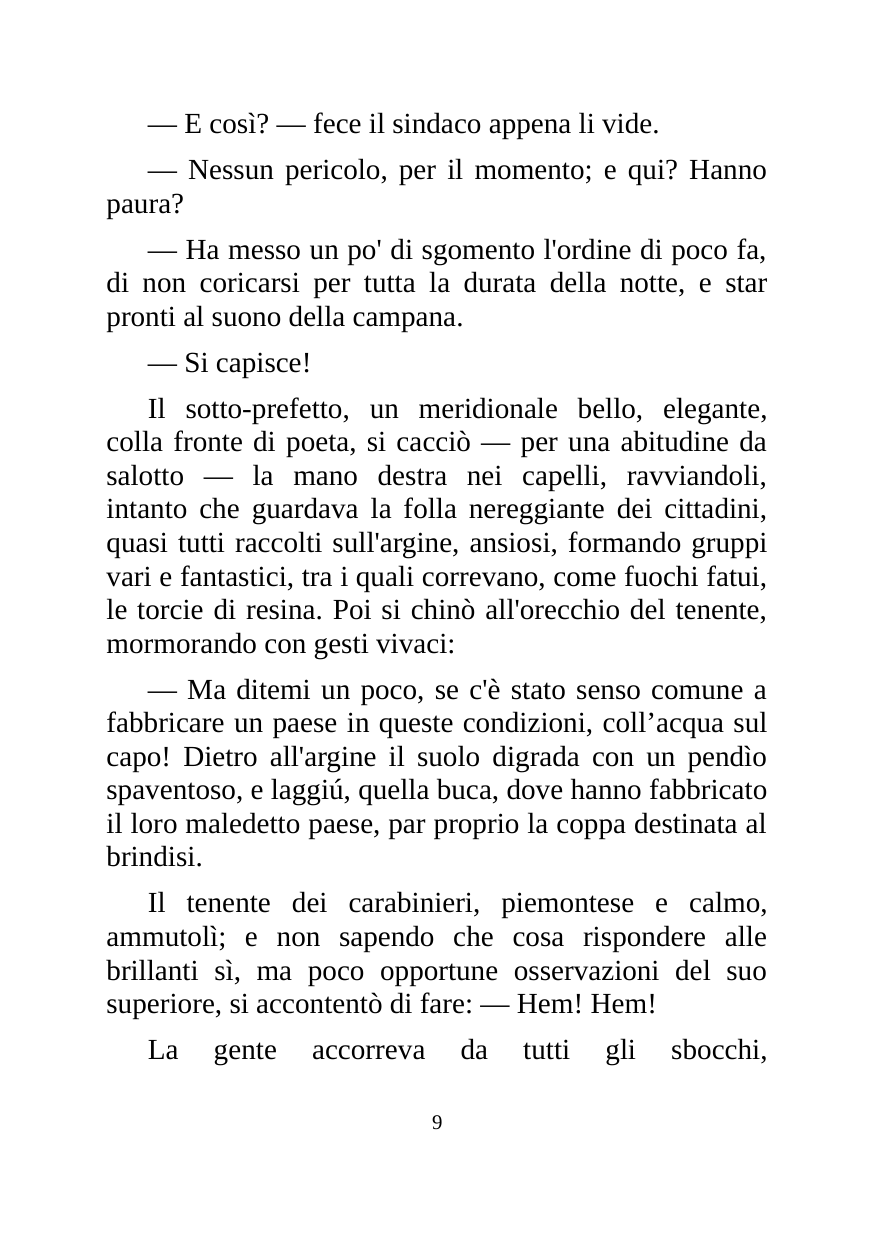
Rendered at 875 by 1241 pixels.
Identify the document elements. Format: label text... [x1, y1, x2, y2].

text Il tenente dei carabinieri, piemontese e calmo, ammutolì; e non sapendo che cosa rispondere alle brillanti sì, ma poco opportune osservazioni del suo superiore, si accontentò di fare: — Hem! Hem! [106, 886, 768, 1020]
text La gente accorreva da tutti gli sbocchi, [106, 1032, 768, 1066]
text — Ma ditemi un poco, se c'è stato senso comune a fabbricare un paese in queste condizioni, coll’acqua sul capo! Dietro all'argine il suolo digrada con un pendìo spaventoso, e laggiú, quella buca, dove hanno fabbricato il loro maledetto paese, par proprio la coppa destinata al brindisi. [106, 672, 768, 873]
text — Nessun pericolo, per il momento; e qui? Hanno paura? [106, 152, 768, 219]
text Il sotto-prefetto, un meridionale bello, elegante, colla fronte di poeta, si cacciò — per una abitudine da salotto — la mano destra nei capelli, ravviandoli, intanto che guardava la folla nereggiante dei cittadini, quasi tutti raccolti sull'argine, ansiosi, formando gruppi vari e fantastici, tra i quali correvano, come fuochi fatui, le torcie di resina. Poi si chinò all'orecchio del tenente, mormorando con gesti vivaci: [106, 391, 768, 659]
text — Ha messo un po' di sgomento l'ordine di poco fa, di non coricarsi per tutta la durata della notte, e star pronti al suono della campana. [106, 232, 768, 332]
text — Si capisce! [106, 345, 768, 378]
text — E così? — fece il sindaco appena li vide. [106, 106, 768, 140]
